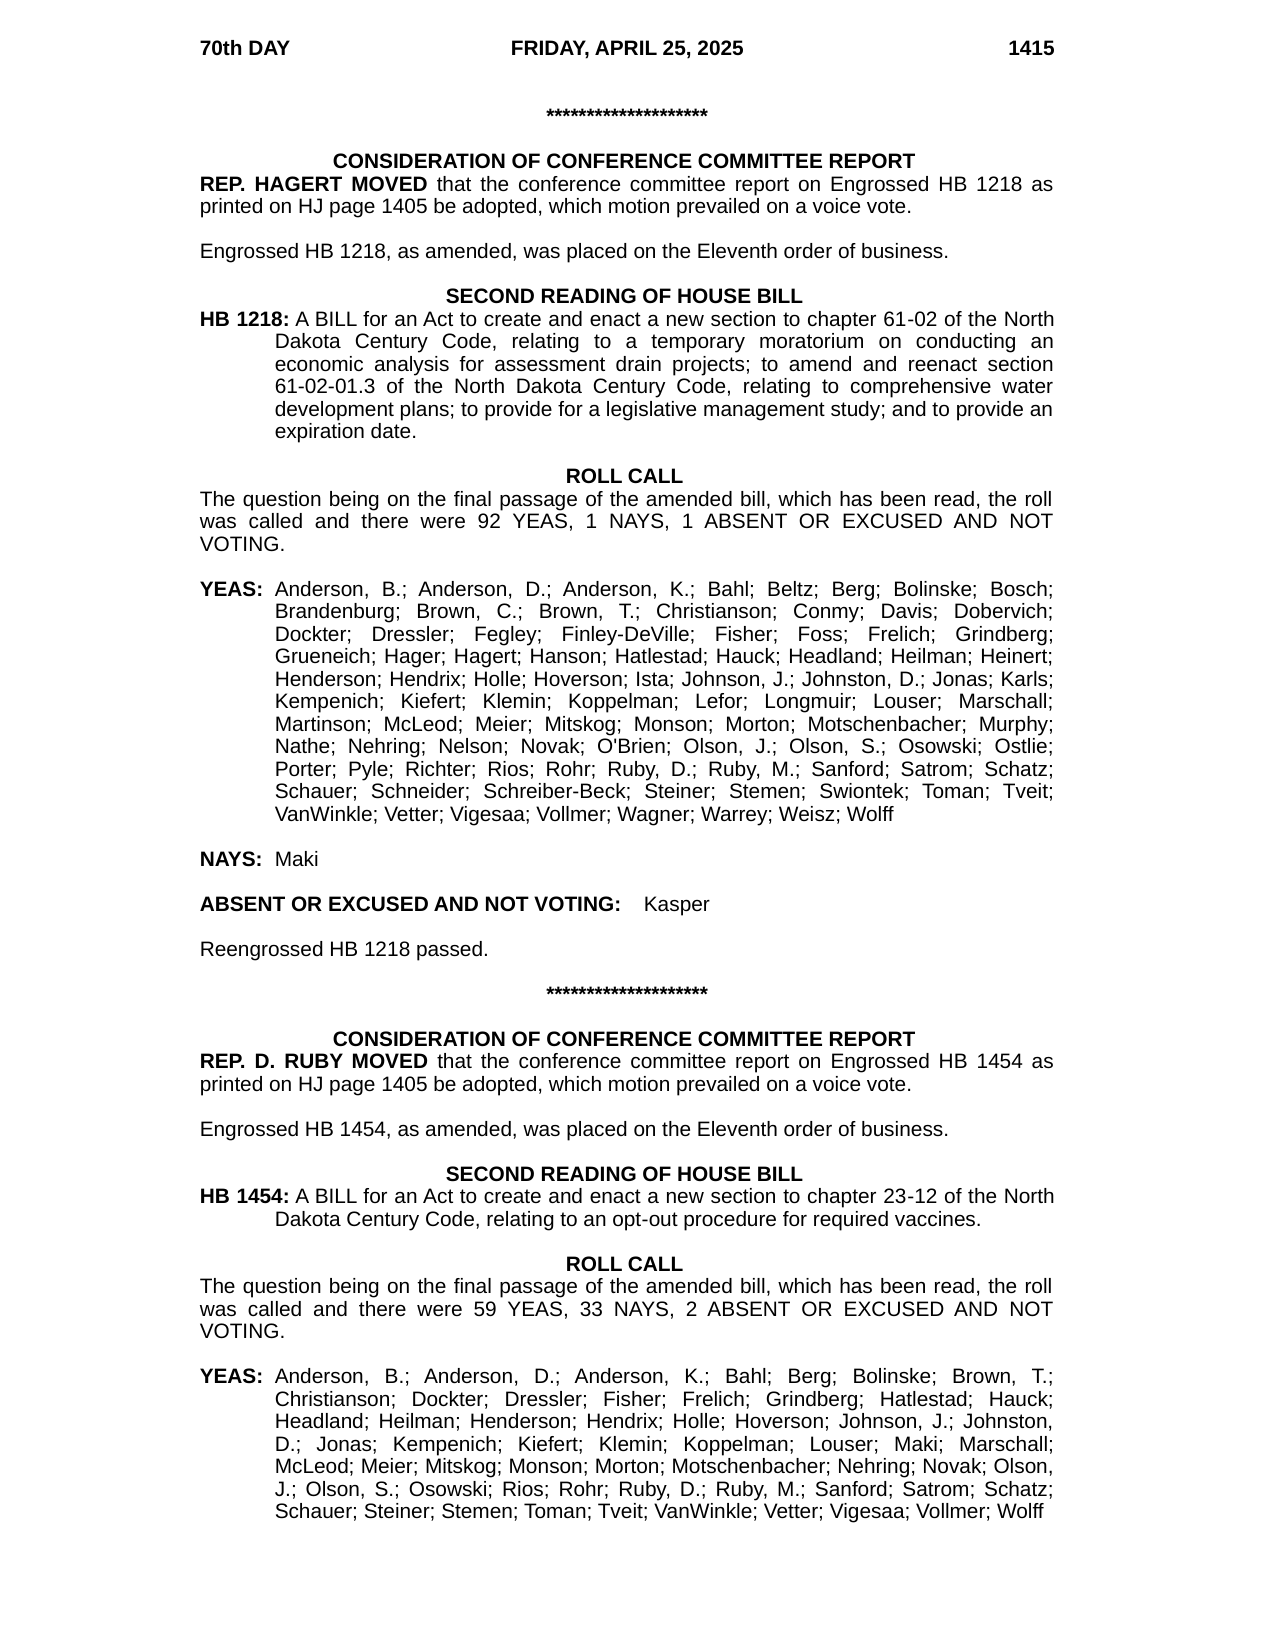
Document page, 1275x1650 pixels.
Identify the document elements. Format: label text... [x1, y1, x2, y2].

text ROLL CALL [199, 1253, 1054, 1276]
text Engrossed HB 1218, as amended, was placed on the Eleventh order of business. [199, 241, 1054, 263]
title YEAS: Anderson, B.; Anderson, D.; Anderson, K.; Bahl; Beltz; Berg; Bolinske; Bosch; Brandenburg; Brown, C.; Brown, T.; Christianson; Conmy; Davis; Dobervich; Dockter; Dressler; Fegley; Finley-DeVille; Fisher; Foss; Frelich; Grindberg; Grueneich; Hager; Hagert; Hanson; Hatlestad; Hauck; Headland; Heilman; Heinert; Henderson; Hendrix; Holle; Hoverson; Ista; Johnson, J.; Johnston, D.; Jonas; Karls; Kempenich; Kiefert; Klemin; Koppelman; Lefor; Longmuir; Louser; Marschall; Martinson; McLeod; Meier; Mitskog; Monson; Morton; Motschenbacher; Murphy; Nathe; Nehring; Nelson; Novak; O'Brien; Olson, J.; Olson, S.; Osowski; Ostlie; Porter; Pyle; Richter; Rios; Rohr; Ruby, D.; Ruby, M.; Sanford; Satrom; Schatz; Schauer; Schneider; Schreiber-Beck; Steiner; Stemen; Swiontek; Toman; Tveit; VanWinkle; Vetter; Vigesaa; Vollmer; Wagner; Warrey; Weisz; Wolff [199, 578, 1054, 826]
text REP. HAGERT MOVED that the conference committee report on Engrossed HB 1218 as printed on HJ page 1405 be adopted, which motion prevailed on a voice vote. [199, 173, 1054, 218]
text ******************** [199, 106, 1054, 128]
title YEAS: Anderson, B.; Anderson, D.; Anderson, K.; Bahl; Berg; Bolinske; Brown, T.; Christianson; Dockter; Dressler; Fisher; Frelich; Grindberg; Hatlestad; Hauck; Headland; Heilman; Henderson; Hendrix; Holle; Hoverson; Johnson, J.; Johnston, D.; Jonas; Kempenich; Kiefert; Klemin; Koppelman; Louser; Maki; Marschall; McLeod; Meier; Mitskog; Monson; Morton; Motschenbacher; Nehring; Novak; Olson, J.; Olson, S.; Osowski; Rios; Rohr; Ruby, D.; Ruby, M.; Sanford; Satrom; Schatz; Schauer; Steiner; Stemen; Toman; Tveit; VanWinkle; Vetter; Vigesaa; Vollmer; Wolff [199, 1366, 1054, 1523]
text Reengrossed HB 1218 passed. [199, 938, 1054, 961]
text Engrossed HB 1454, as amended, was placed on the Eleventh order of business. [199, 1118, 1054, 1141]
title NAYS: Maki [199, 848, 1054, 871]
title ABSENT OR EXCUSED AND NOT VOTING: Kasper [199, 893, 1054, 916]
text SECOND READING OF HOUSE BILL [199, 1163, 1054, 1186]
text CONSIDERATION OF CONFERENCE COMMITTEE REPORT [199, 151, 1054, 173]
text REP. D. RUBY MOVED that the conference committee report on Engrossed HB 1454 as printed on HJ page 1405 be adopted, which motion prevailed on a voice vote. [199, 1051, 1054, 1096]
text ROLL CALL [199, 466, 1054, 488]
title HB 1218: A BILL for an Act to create and enact a new section to chapter 61‑02 of the North Dakota Century Code, relating to a temporary moratorium on conducting an economic analysis for assessment drain projects; to amend and reenact section 61‑02‑01.3 of the North Dakota Century Code, relating to comprehensive water development plans; to provide for a legislative management study; and to provide an expiration date. [199, 308, 1054, 443]
text ******************** [199, 983, 1054, 1006]
text The question being on the final passage of the amended bill, which has been read, the roll was called and there were 92 YEAS, 1 NAYS, 1 ABSENT OR EXCUSED AND NOT VOTING. [199, 488, 1054, 556]
text CONSIDERATION OF CONFERENCE COMMITTEE REPORT [199, 1028, 1054, 1051]
text SECOND READING OF HOUSE BILL [199, 286, 1054, 308]
text The question being on the final passage of the amended bill, which has been read, the roll was called and there were 59 YEAS, 33 NAYS, 2 ABSENT OR EXCUSED AND NOT VOTING. [199, 1276, 1054, 1343]
title HB 1454: A BILL for an Act to create and enact a new section to chapter 23‑12 of the North Dakota Century Code, relating to an opt‑out procedure for required vaccines. [199, 1186, 1054, 1231]
